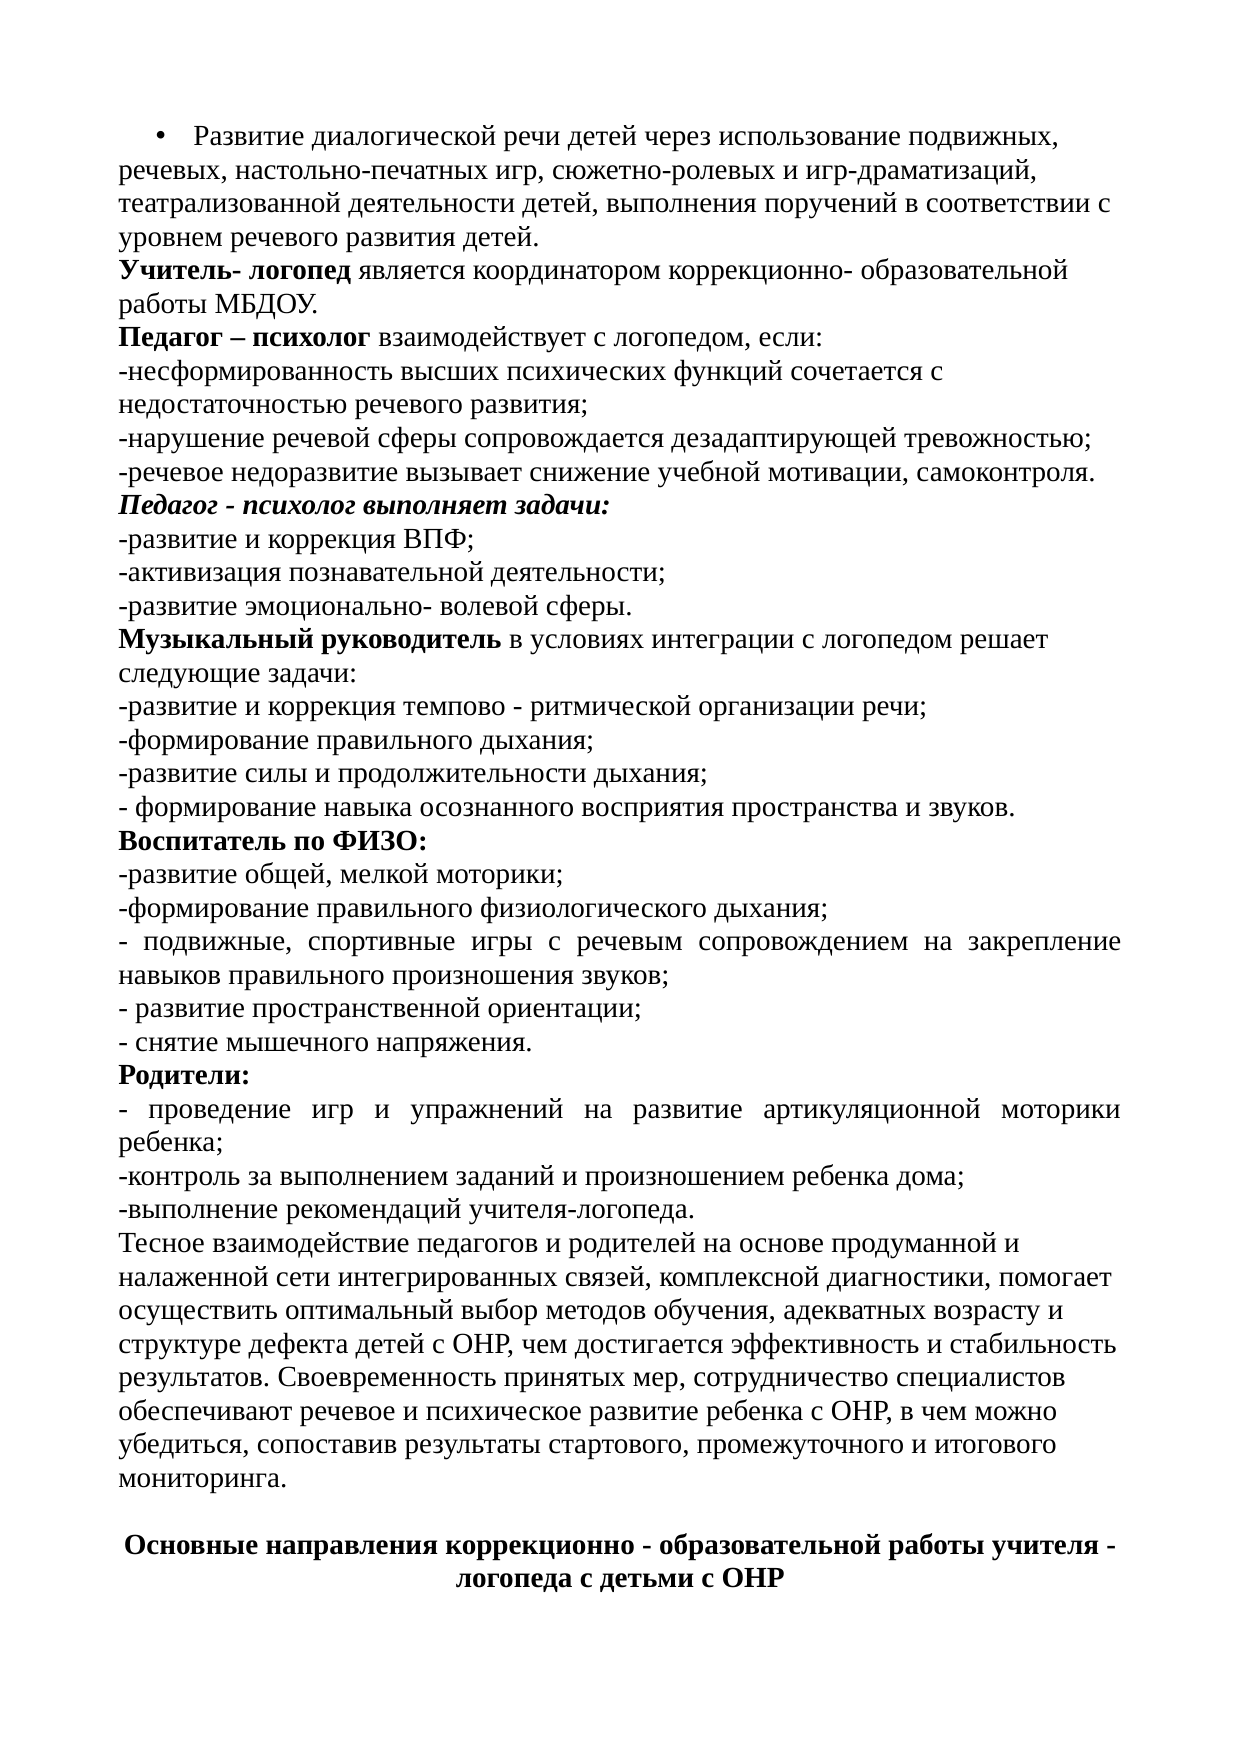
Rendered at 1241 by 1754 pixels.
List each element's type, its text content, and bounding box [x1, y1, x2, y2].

text - развитие пространственной ориентации; [118, 990, 1122, 1024]
text Учитель- логопед является координатором коррекционно- образовательной работы МБДОУ. [118, 252, 1122, 319]
text -формирование правильного дыхания; [118, 722, 1122, 756]
text -активизация познавательной деятельности; [118, 554, 1122, 588]
text -развитие и коррекция ВПФ; [118, 521, 1122, 554]
text Основные направления коррекционно - образовательной работы учителя - логопеда с детьми с ОНР [118, 1527, 1122, 1594]
text -контроль за выполнением заданий и произношением ребенка дома; [118, 1158, 1122, 1192]
text - формирование навыка осознанного восприятия пространства и звуков. [118, 789, 1122, 823]
text - подвижные, спортивные игры с речевым сопровождением на закрепление навыков правильного произношения звуков; [118, 923, 1122, 990]
text -нарушение речевой сферы сопровождается дезадаптирующей тревожностью; [118, 420, 1122, 454]
text -развитие и коррекция темпово - ритмической организации речи; [118, 688, 1122, 722]
text - снятие мышечного напряжения. [118, 1024, 1122, 1057]
text -развитие общей, мелкой моторики; [118, 856, 1122, 890]
text -развитие эмоционально- волевой сферы. [118, 588, 1122, 621]
text -выполнение рекомендаций учителя-логопеда. [118, 1192, 1122, 1225]
text -речевое недоразвитие вызывает снижение учебной мотивации, самоконтроля. [118, 454, 1122, 487]
text речевых, настольно-печатных игр, сюжетно-ролевых и игр-драматизаций, театрализованной деятельности детей, выполнения поручений в соответствии с уровнем речевого развития детей. [118, 152, 1122, 252]
text Родители: [118, 1057, 1122, 1091]
text Педагог - психолог выполняет задачи: [118, 487, 1122, 521]
list Развитие диалогической речи детей через использование подвижных, [156, 118, 1122, 152]
text -несформированность высших психических функций сочетается с недостаточностью речевого развития; [118, 353, 1122, 420]
text Воспитатель по ФИЗО: [118, 823, 1122, 856]
text -развитие силы и продолжительности дыхания; [118, 756, 1122, 789]
text Музыкальный руководитель в условиях интеграции с логопедом решает следующие задачи: [118, 621, 1122, 688]
text Тесное взаимодействие педагогов и родителей на основе продуманной и налаженной сети интегрированных связей, комплексной диагностики, помогает осуществить оптимальный выбор методов обучения, адекватных возрасту и структуре дефекта детей с ОНР, чем достигается эффективность и стабильность результатов. Своевременность принятых мер, сотрудничество специалистов обеспечивают речевое и психическое развитие ребенка с ОНР, в чем можно убедиться, сопоставив результаты стартового, промежуточного и итогового мониторинга. [118, 1225, 1122, 1493]
text - проведение игр и упражнений на развитие артикуляционной моторики ребенка; [118, 1091, 1122, 1158]
text Педагог – психолог взаимодействует с логопедом, если: [118, 319, 1122, 353]
text -формирование правильного физиологического дыхания; [118, 890, 1122, 923]
